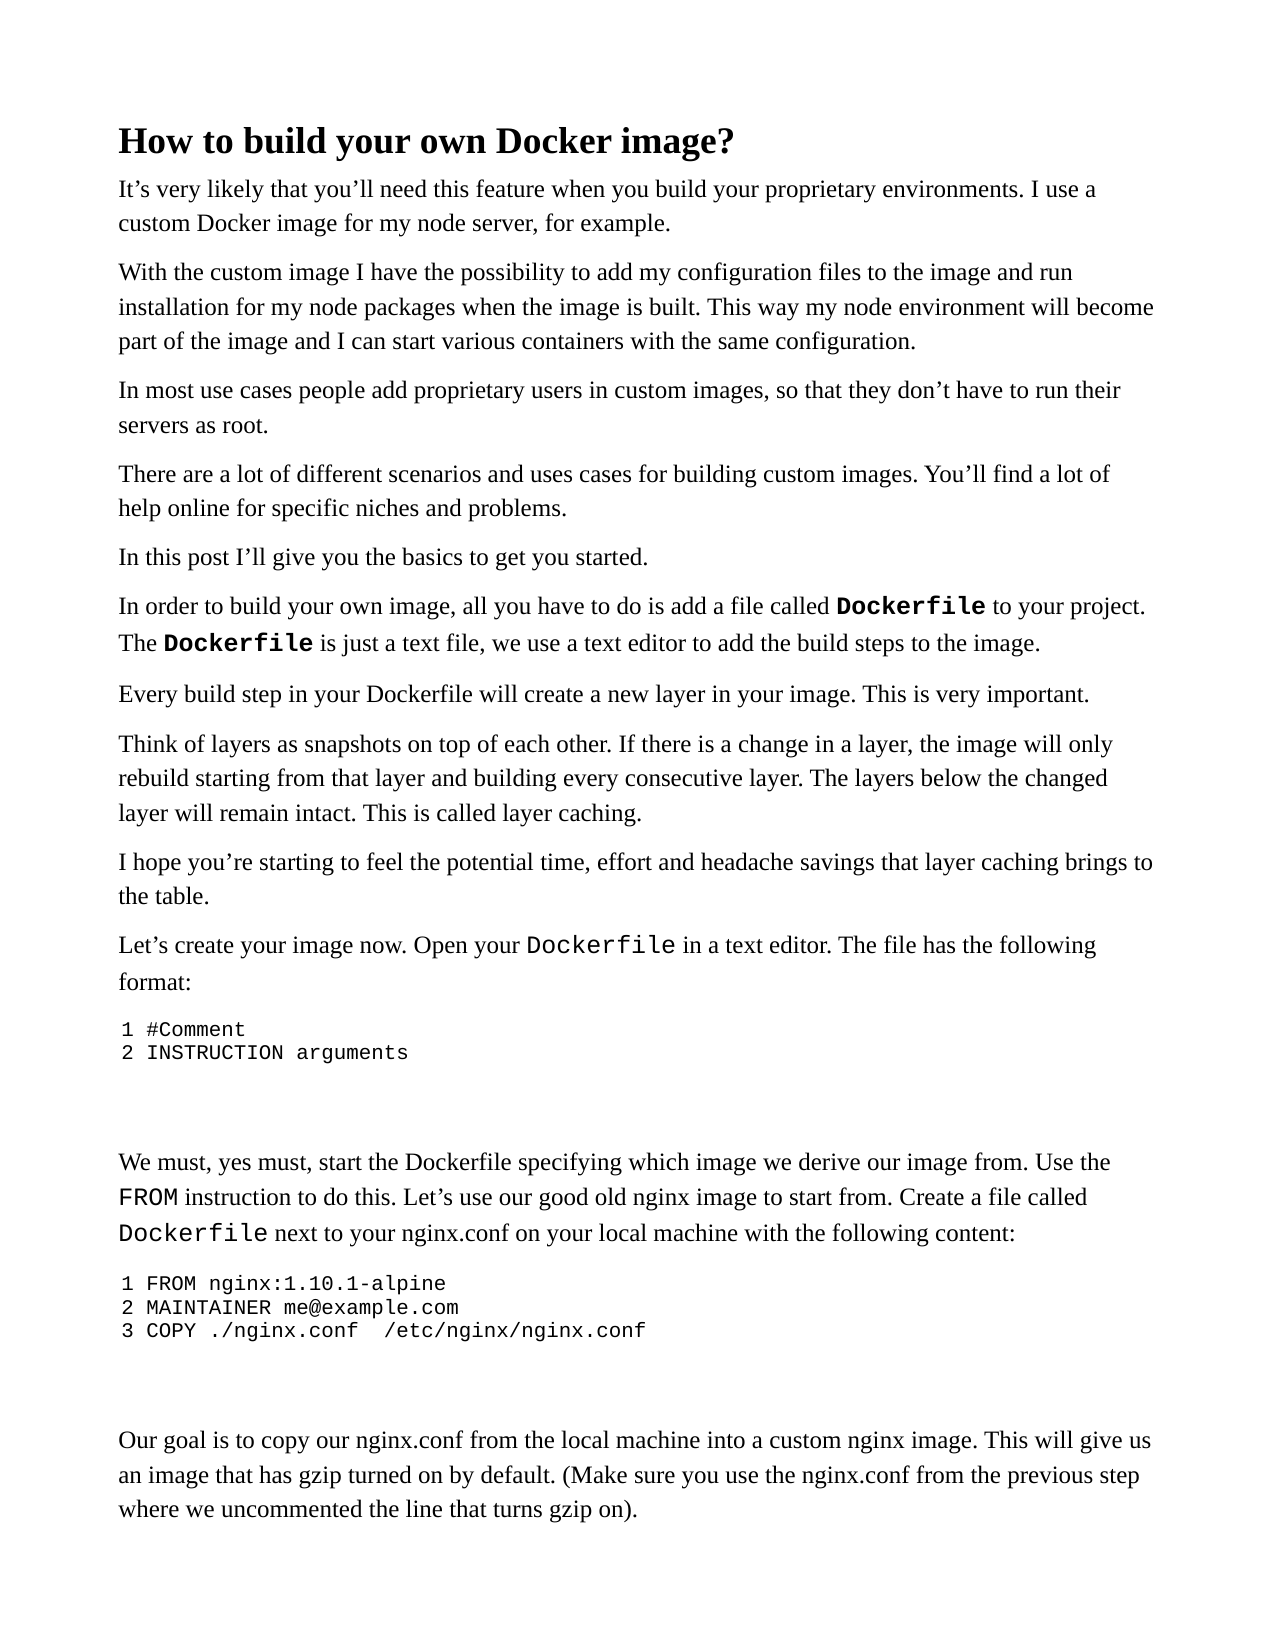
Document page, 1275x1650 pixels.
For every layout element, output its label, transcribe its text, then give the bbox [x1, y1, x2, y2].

text In order to build your own image, all you have to do is add a file called Dockerfile to your project. The Dockerfile is just a text file, we use a text editor to add the build steps to the image. [118, 591, 1157, 659]
text In most use cases people add proprietary users in custom images, so that they don’t have to run their servers as root. [118, 375, 1157, 438]
table_header 1 2 [118, 1016, 143, 1098]
table_header #Comment INSTRUCTION arguments [143, 1016, 421, 1098]
text With the custom image I have the possibility to add my configuration files to the image and run installation for my node packages when the image is built. This way my node environment will become part of the image and I can start various containers with the same configuration. [118, 257, 1157, 355]
text There are a lot of different scenarios and uses cases for building custom images. You’ll find a lot of help online for specific niches and problems. [118, 459, 1157, 522]
text We must, yes must, start the Dockerfile specifying which image we derive our image from. Use the FROM instruction to do this. Let’s use our good old nginx image to start from. Create a file called Dockerfile next to your nginx.conf on your local machine with the following content: [118, 1147, 1157, 1249]
table_header FROM nginx:1.10.1-alpine MAINTAINER me@example.com COPY ./nginx.conf /etc/nginx/nginx.conf [143, 1270, 659, 1376]
text It’s very likely that you’ll need this feature when you build your proprietary environments. I use a custom Docker image for my node server, for example. [118, 174, 1157, 237]
table_header 1 2 3 [118, 1270, 143, 1376]
text Let’s create your image now. Open your Dockerfile in a text editor. The file has the following format: [118, 930, 1157, 996]
text I hope you’re starting to feel the potential time, effort and headache savings that layer caching brings to the table. [118, 847, 1157, 910]
text Our goal is to copy our nginx.conf from the local machine into a custom nginx image. This will give us an image that has gzip turned on by default. (Make sure you use the nginx.conf from the previous step where we uncommented the line that turns gzip on). [118, 1425, 1157, 1523]
subtitle How to build your own Docker image? [118, 118, 1157, 161]
text Every build step in your Dockerfile will create a new layer in your image. This is very important. [118, 679, 1157, 708]
text Think of layers as snapshots on top of each other. If there is a change in a layer, the image will only rebuild starting from that layer and building every consecutive layer. The layers below the changed layer will remain intact. This is called layer caching. [118, 729, 1157, 826]
text In this post I’ll give you the basics to get you started. [118, 542, 1157, 571]
